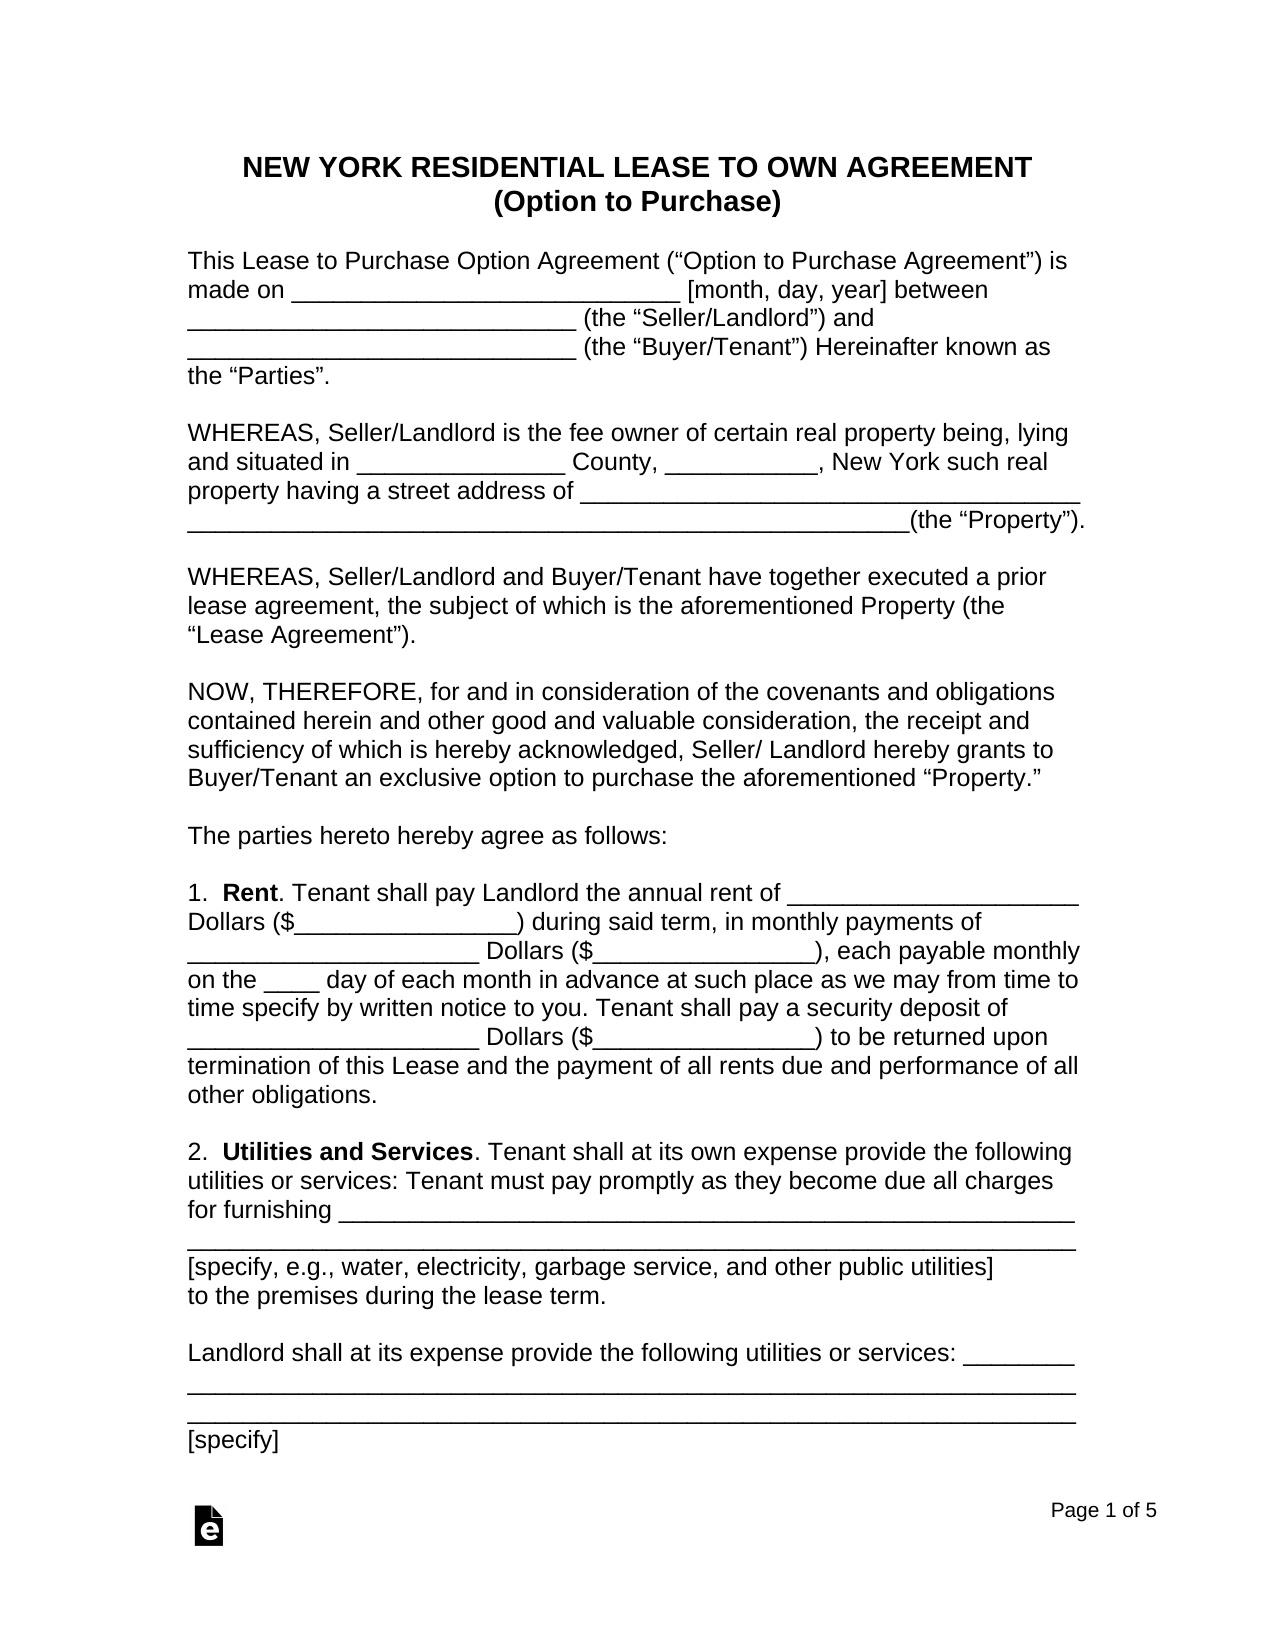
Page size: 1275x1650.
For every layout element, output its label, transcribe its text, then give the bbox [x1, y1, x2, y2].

text The parties hereto hereby agree as follows: [187, 821, 1087, 849]
text 1. Rent. Tenant shall pay Landlord the annual rent of _____________________ Dollars ($________________) during said term, in monthly payments of _____________________ Dollars ($________________), each payable monthly on the ____ day of each month in advance at such place as we may from time to time specify by written notice to you. Tenant shall pay a security deposit of _____________________ Dollars ($________________) to be returned upon termination of this Lease and the payment of all rents due and performance of all other obligations. [187, 878, 1087, 1108]
text NOW, THEREFORE, for and in consideration of the covenants and obligations contained herein and other good and valuable consideration, the receipt and sufficiency of which is hereby acknowledged, Seller/ Landlord hereby grants to Buyer/Tenant an exclusive option to purchase the aforementioned “Property.” [187, 677, 1087, 792]
text WHEREAS, Seller/Landlord and Buyer/Tenant have together executed a prior lease agreement, the subject of which is the aforementioned Property (the “Lease Agreement”). [187, 562, 1087, 648]
text NEW YORK RESIDENTIAL LEASE TO OWN AGREEMENT [187, 150, 1087, 183]
text WHEREAS, Seller/Landlord is the fee owner of certain real property being, lying and situated in _______________ County, ___________, New York such real property having a street address of ____________________________________ ____________________________________________________(the “Property”). [187, 418, 1087, 533]
text [specify, e.g., water, electricity, garbage service, and other public utilities] [187, 1252, 1087, 1281]
text to the premises during the lease term. [187, 1281, 1087, 1309]
text (Option to Purchase) [187, 183, 1087, 217]
text Landlord shall at its expense provide the following utilities or services: ________ ________________________________________________________________ ________________________________________________________________ [specify] [187, 1338, 1087, 1453]
text This Lease to Purchase Option Agreement (“Option to Purchase Agreement”) is made on ____________________________ [month, day, year] between ____________________________ (the “Seller/Landlord”) and ____________________________ (the “Buyer/Tenant”) Hereinafter known as the “Parties”. [187, 246, 1087, 389]
text 2. Utilities and Services. Tenant shall at its own expense provide the following utilities or services: Tenant must pay promptly as they become due all charges for furnishing _____________________________________________________ ________________________________________________________________ [187, 1137, 1087, 1252]
